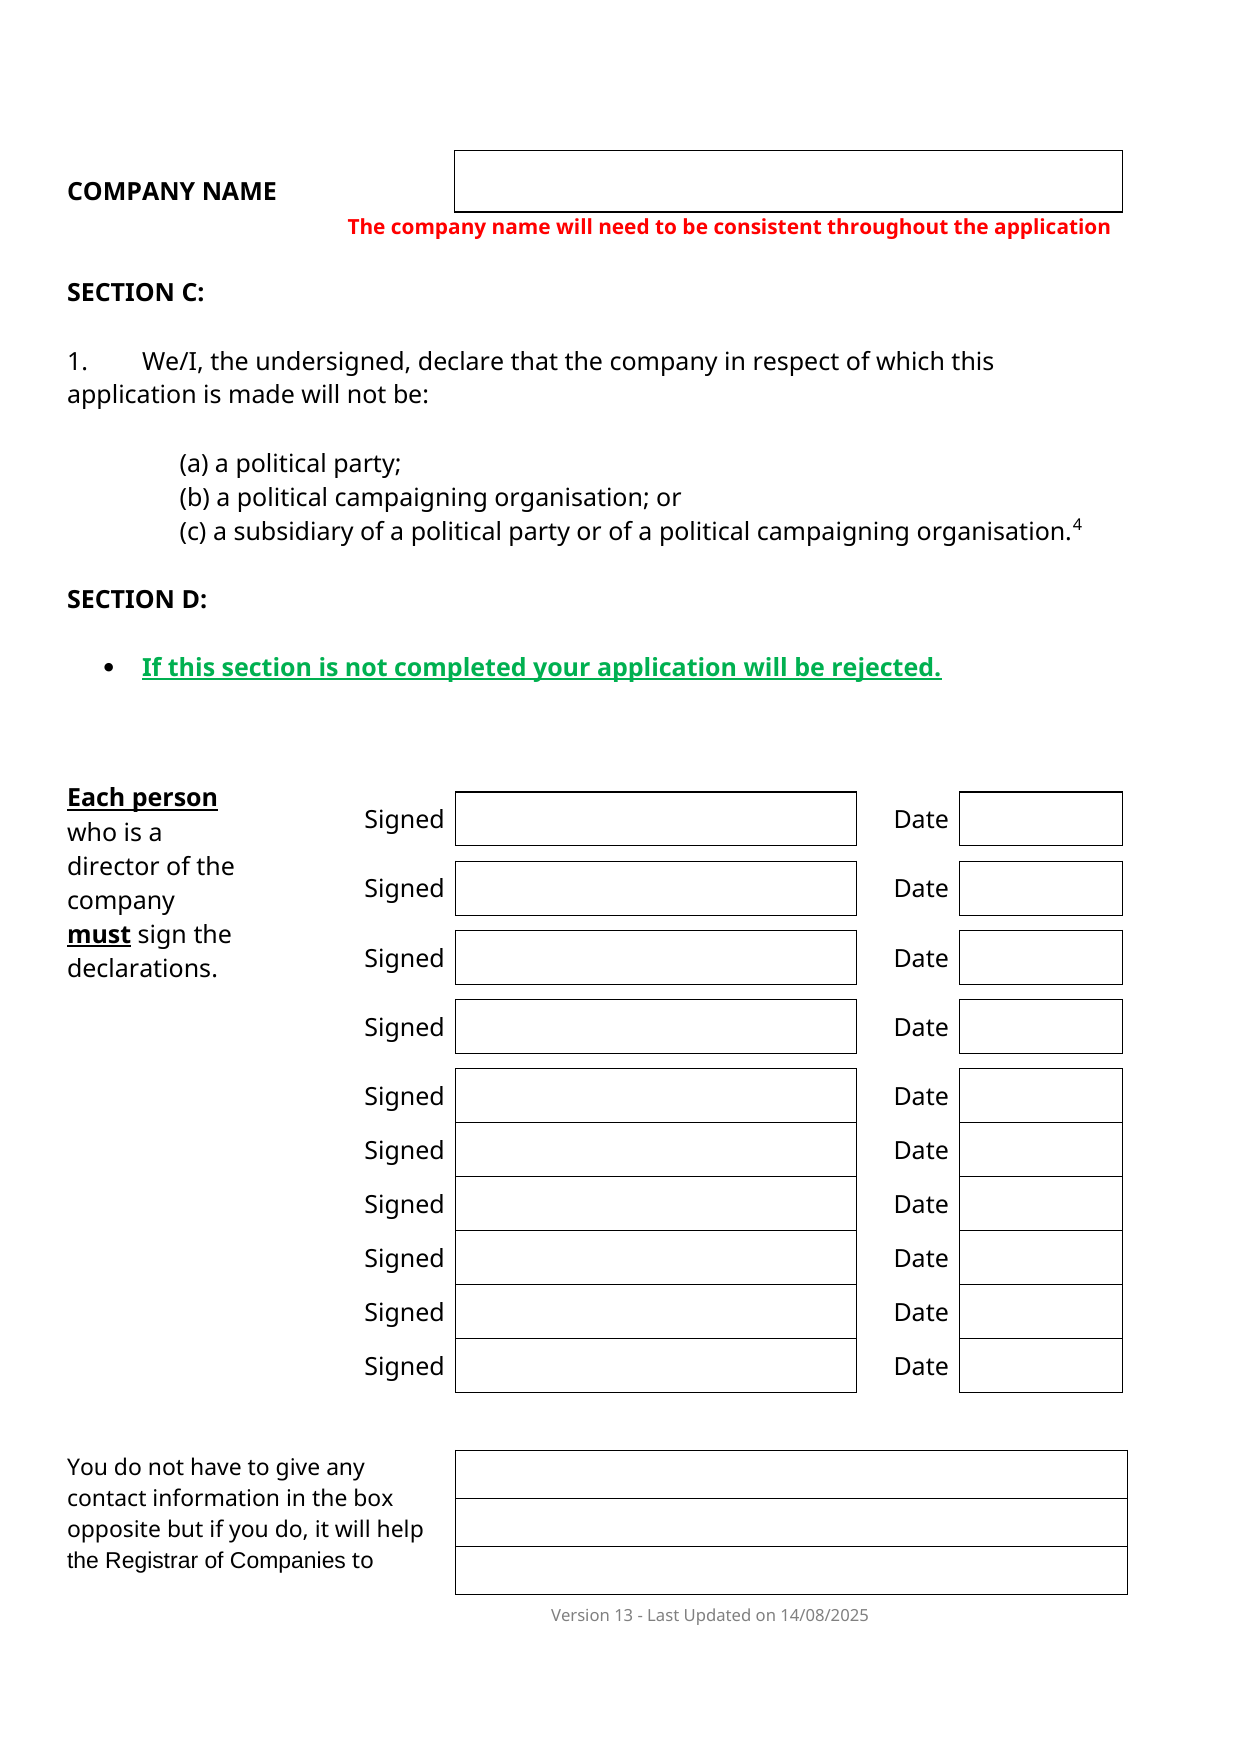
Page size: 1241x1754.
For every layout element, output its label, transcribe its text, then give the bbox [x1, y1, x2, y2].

table_header Each person who is a director of the company must sign the declarations. [56, 780, 248, 1392]
table_cell [856, 1392, 960, 1450]
table_cell [960, 846, 1123, 861]
table_cell [1123, 915, 1127, 930]
table_header [1123, 780, 1127, 791]
table_cell [456, 1393, 856, 1450]
table_cell [1123, 1053, 1127, 1068]
table_cell [960, 1339, 1122, 1392]
table_cell [856, 915, 960, 930]
table_cell Date [857, 1068, 959, 1122]
table_cell [456, 1000, 856, 1053]
table_cell [456, 1069, 856, 1122]
table_cell [1123, 1068, 1127, 1122]
table_cell [456, 1177, 856, 1230]
table_cell Signed [248, 1338, 455, 1392]
table_cell You do not have to give any contact information in the box opposite but if you do, it will help the Registrar of Companies to contact you if there is a query on the form. The contact information that you give will be visible to searchers of the public record. [56, 1450, 455, 1594]
table_cell [960, 1177, 1122, 1230]
table_cell [1123, 1392, 1127, 1450]
table_cell [456, 1123, 856, 1176]
table_header [456, 780, 856, 791]
table_cell Date [857, 930, 959, 984]
table_cell [56, 1392, 248, 1450]
table_cell [456, 931, 856, 984]
table_cell Date [857, 1284, 959, 1338]
table_cell [1123, 984, 1127, 999]
table_cell [856, 1053, 960, 1068]
table_cell [456, 1499, 1127, 1546]
table_cell Signed [248, 1284, 455, 1338]
table_cell [960, 793, 1122, 845]
table_header The company name will need to be consistent throughout the application SECTION C: We/I, the undersigned, declare that the company in respect of which this application is made will not be: (a) a political party; (b) a political campaigning organisation; or (c) a subsidiary of a political party or of a political campaigning organisation. SECTION D: If this section is not completed your application will be rejected. [56, 213, 1123, 780]
table_cell [960, 1054, 1123, 1068]
table_cell Signed [248, 1176, 455, 1230]
table_cell Signed [248, 791, 455, 845]
table_cell [456, 916, 856, 930]
table_cell [248, 984, 456, 999]
table_cell [456, 793, 856, 845]
table_cell [960, 1069, 1122, 1122]
table_header [856, 780, 960, 791]
table_cell [456, 846, 856, 861]
table_cell [456, 1285, 856, 1338]
table_cell Signed [248, 1122, 455, 1176]
table_cell [960, 1000, 1122, 1053]
table_cell [1123, 1284, 1127, 1338]
table_cell [1123, 791, 1127, 845]
table_cell [960, 862, 1122, 914]
table_cell [456, 1054, 856, 1068]
table_header [960, 780, 1123, 791]
table_cell [248, 915, 456, 930]
table_cell [960, 985, 1123, 999]
table_header [455, 151, 1122, 211]
table_cell Date [857, 861, 959, 914]
table_cell [1123, 1122, 1127, 1176]
table_cell [248, 845, 456, 861]
table_cell [856, 845, 960, 861]
table_cell [960, 1231, 1122, 1284]
table_cell [456, 1547, 1127, 1594]
table_cell Signed [248, 1068, 455, 1122]
table_cell [248, 1053, 456, 1068]
table_cell [1123, 861, 1127, 914]
table_header [248, 780, 456, 791]
table_cell Signed [248, 861, 455, 914]
table_cell [456, 985, 856, 999]
table_cell Date [857, 999, 959, 1053]
table_cell Date [857, 1176, 959, 1230]
table_cell [456, 1339, 856, 1392]
table_cell [1123, 1338, 1127, 1392]
table_cell Signed [248, 1230, 455, 1284]
table_cell [1123, 1230, 1127, 1284]
table_cell Date [857, 791, 959, 845]
table_cell [248, 1392, 456, 1450]
table_cell Date [857, 1122, 959, 1176]
table_cell [456, 1451, 1127, 1498]
table_cell [960, 1393, 1123, 1450]
table_cell [960, 1123, 1122, 1176]
table_header COMPANY NAME [56, 150, 454, 211]
table_cell [1123, 930, 1127, 984]
table_cell Date [857, 1338, 959, 1392]
table_cell [456, 862, 856, 914]
table_cell [960, 931, 1122, 984]
table_cell [1123, 1176, 1127, 1230]
table_cell Date [857, 1230, 959, 1284]
table_cell [456, 1231, 856, 1284]
table_cell [960, 1285, 1122, 1338]
table_cell [856, 984, 960, 999]
table_cell [960, 916, 1123, 930]
table_cell [1123, 845, 1127, 861]
table_cell [1123, 999, 1127, 1053]
table_cell Signed [248, 930, 455, 984]
table_cell Signed [248, 999, 455, 1053]
